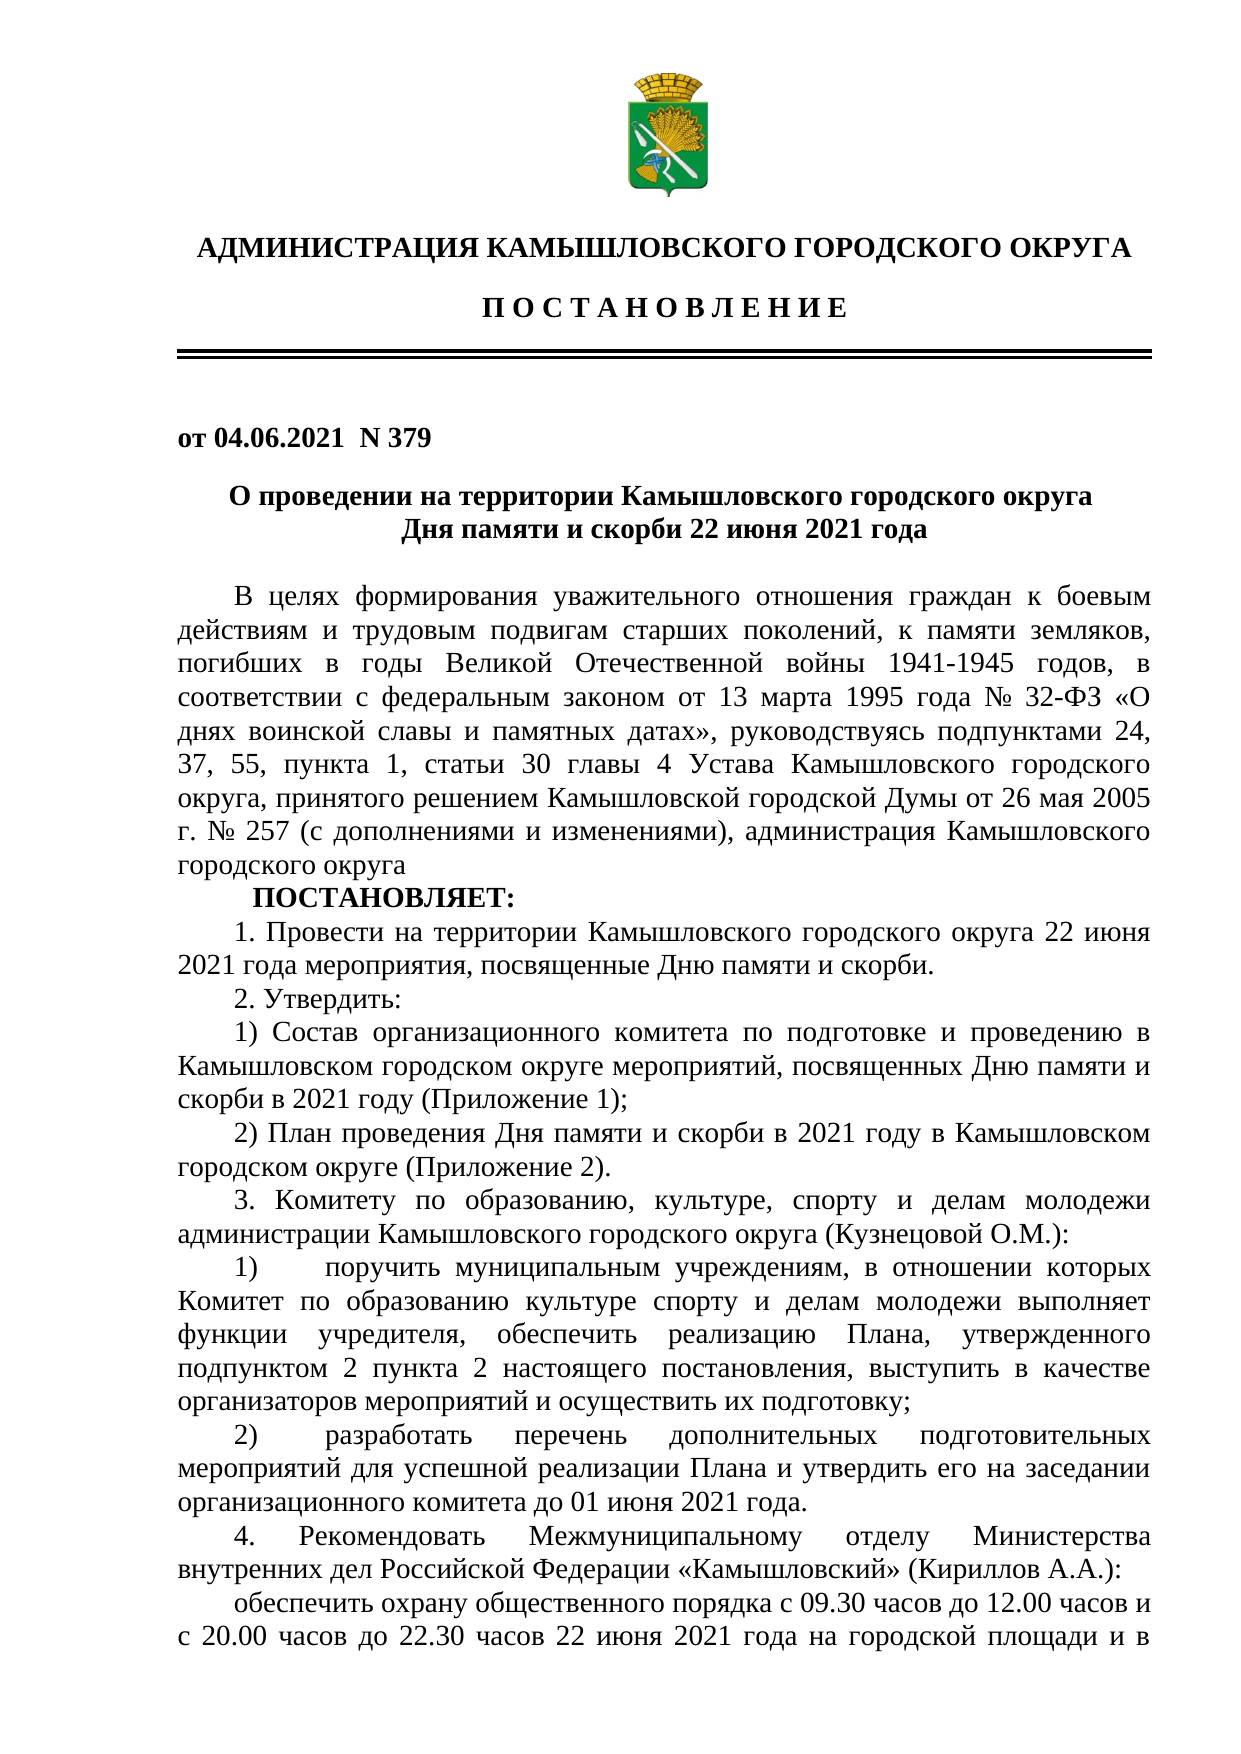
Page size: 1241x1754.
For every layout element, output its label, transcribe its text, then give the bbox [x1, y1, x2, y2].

text АДМИНИСТРАЦИЯ КАМЫШЛОВСКОГО ГОРОДСКОГО ОКРУГА [177, 231, 1152, 264]
text 1. Провести на территории Камышловского городского округа 22 июня 2021 года мероприятия, посвященные Дню памяти и скорби. [177, 914, 1152, 981]
text обеспечить охрану общественного порядка с 09.30 часов до 12.00 часов и с 20.00 часов до 22.30 часов 22 июня 2021 года на городской площади и в [177, 1585, 1152, 1652]
text 2) разработать перечень дополнительных подготовительных мероприятий для успешной реализации Плана и утвердить его на заседании организационного комитета до 01 июня 2021 года. [177, 1417, 1152, 1518]
text О проведении на территории Камышловского городского округа [177, 478, 1152, 511]
text ПОСТАНОВЛЯЕТ: [177, 880, 1152, 914]
text 1) Состав организационного комитета по подготовке и проведению в Камышловском городском округе мероприятий, посвященных Дню памяти и скорби в 2021 году (Приложение 1); [177, 1014, 1152, 1115]
text 3. Комитету по образованию, культуре, спорту и делам молодежи администрации Камышловского городского округа (Кузнецовой О.М.): [177, 1182, 1152, 1249]
text В целях формирования уважительного отношения граждан к боевым действиям и трудовым подвигам старших поколений, к памяти земляков, погибших в годы Великой Отечественной войны 1941-1945 годов, в соответствии с федеральным законом от 13 марта 1995 года № 32-ФЗ «О днях воинской славы и памятных датах», руководствуясь подпунктами 24, 37, 55, пункта 1, статьи 30 главы 4 Устава Камышловского городского округа, принятого решением Камышловской городской Думы от 26 мая 2005 г. № 257 (с дополнениями и изменениями), администрация Камышловского городского округа [177, 578, 1152, 880]
picture [628, 73, 708, 197]
text Дня памяти и скорби 22 июня 2021 года [177, 511, 1152, 545]
text от 04.06.2021 N 379 [177, 420, 1152, 454]
text 4. Рекомендовать Межмуниципальному отделу Министерства внутренних дел Российской Федерации «Камышловский» (Кириллов А.А.): [177, 1518, 1152, 1585]
text 2) План проведения Дня памяти и скорби в 2021 году в Камышловском городском округе (Приложение 2). [177, 1115, 1152, 1182]
text 1) поручить муниципальным учреждениям, в отношении которых Комитет по образованию культуре спорту и делам молодежи выполняет функции учредителя, обеспечить реализацию Плана, утвержденного подпунктом 2 пункта 2 настоящего постановления, выступить в качестве организаторов мероприятий и осуществить их подготовку; [177, 1249, 1152, 1417]
text 2. Утвердить: [177, 981, 1152, 1014]
text П О С Т А Н О В Л Е Н И Е [177, 290, 1152, 323]
